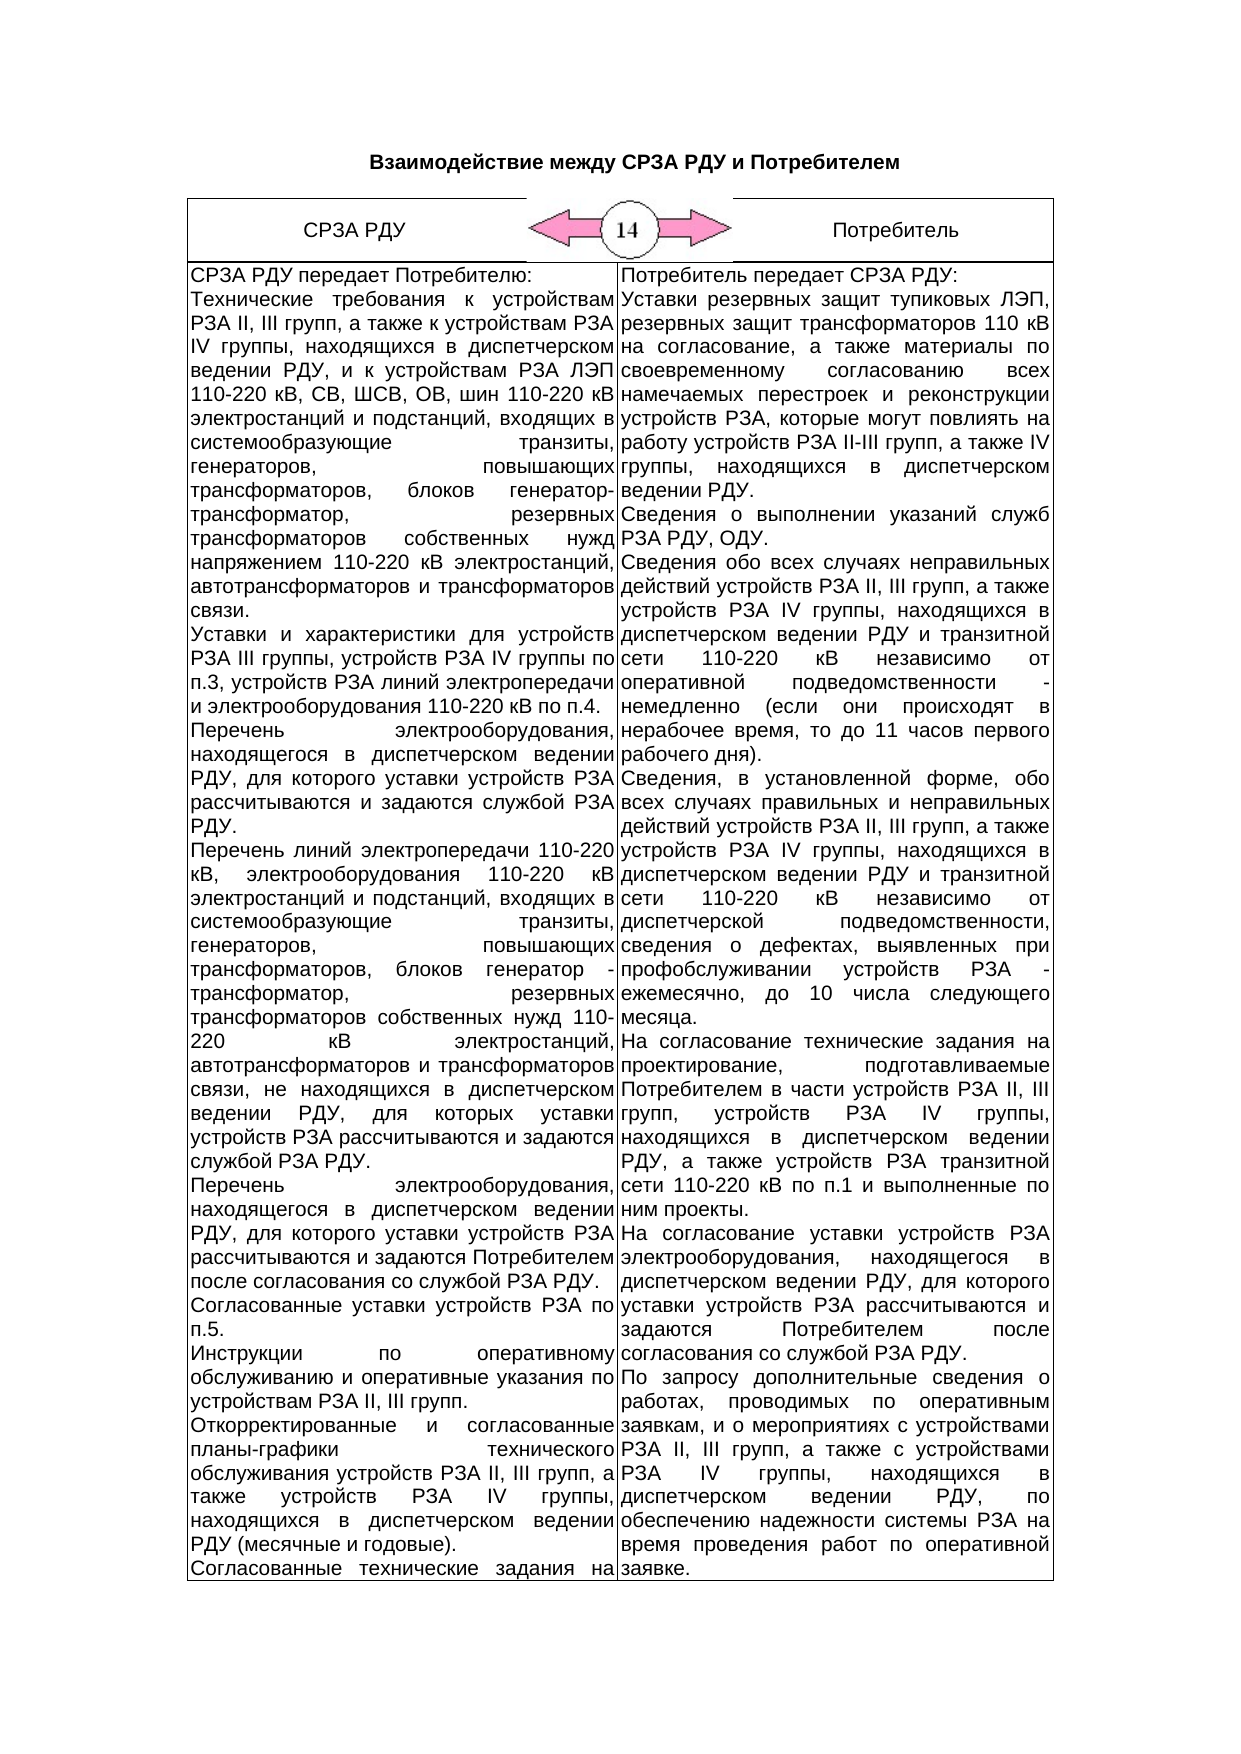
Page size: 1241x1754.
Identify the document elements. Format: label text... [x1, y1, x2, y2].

table_header СРЗА РДУ [188, 199, 521, 261]
text Взаимодействие между СРЗА РДУ и Потребителем [187, 150, 1053, 174]
table_header [521, 199, 526, 261]
table_cell СРЗА РДУ передает Потребителю: Технические требования к устройствам РЗА II, III групп, а также к устройствам РЗА IV группы, находящихся в диспетчерском ведении РДУ, и к устройствам РЗА ЛЭП 110-220 кВ, СВ, ШСВ, ОВ, шин 110-220 кВ электростанций и подстанций, входящих в системообразующие транзиты, генераторов, повышающих трансформаторов, блоков генератор-трансформатор, резервных трансформаторов собственных нужд напряжением 110-220 кВ электростанций, автотрансформаторов и трансформаторов связи. Уставки и характеристики для устройств РЗА III группы, устройств РЗА IV группы по п.3, устройств РЗА линий электропередачи и электрооборудования 110-220 кВ по п.4. Перечень электрооборудования, находящегося в диспетчерском ведении РДУ, для которого уставки устройств РЗА рассчитываются и задаются службой РЗА РДУ. Перечень линий электропередачи 110-220 кВ, электрооборудования 110-220 кВ электростанций и подстанций, входящих в системообразующие транзиты, генераторов, повышающих трансформаторов, блоков генератор - трансформатор, резервных трансформаторов собственных нужд 110-220 кВ электростанций, автотрансформаторов и трансформаторов связи, не находящихся в диспетчерском ведении РДУ, для которых уставки устройств РЗА рассчитываются и задаются службой РЗА РДУ. Перечень электрооборудования, находящегося в диспетчерском ведении РДУ, для которого уставки устройств РЗА рассчитываются и задаются Потребителем после согласования со службой РЗА РДУ. Согласованные уставки устройств РЗА по п.5. Инструкции по оперативному обслуживанию и оперативные указания по устройствам РЗА II, III групп. Откорректированные и согласованные планы-графики технического обслуживания устройств РЗА II, III групп, а также устройств РЗА IV группы, находящихся в диспетчерском ведении РДУ (месячные и годовые). Согласованные технические задания на [188, 263, 617, 1580]
table_header Потребитель [739, 199, 1053, 261]
table_header [733, 199, 738, 261]
table_cell Потребитель передает СРЗА РДУ: Уставки резервных защит тупиковых ЛЭП, резервных защит трансформаторов 110 кВ на согласование, а также материалы по своевременному согласованию всех намечаемых перестроек и реконструкции устройств РЗА, которые могут повлиять на работу устройств РЗА II-III групп, а также IV группы, находящихся в диспетчерском ведении РДУ. Сведения о выполнении указаний служб РЗА РДУ, ОДУ. Сведения обо всех случаях неправильных действий устройств РЗА II, III групп, а также устройств РЗА IV группы, находящихся в диспетчерском ведении РДУ и транзитной сети 110-220 кВ независимо от оперативной подведомственности - немедленно (если они происходят в нерабочее время, то до 11 часов первого рабочего дня). Сведения, в установленной форме, обо всех случаях правильных и неправильных действий устройств РЗА II, III групп, а также устройств РЗА IV группы, находящихся в диспетчерском ведении РДУ и транзитной сети 110-220 кВ независимо от диспетчерской подведомственности, сведения о дефектах, выявленных при профобслуживании устройств РЗА - ежемесячно, до 10 числа следующего месяца. На согласование технические задания на проектирование, подготавливаемые Потребителем в части устройств РЗА II, III групп, устройств РЗА IV группы, находящихся в диспетчерском ведении РДУ, а также устройств РЗА транзитной сети 110-220 кВ по п.1 и выполненные по ним проекты. На согласование уставки устройств РЗА электрооборудования, находящегося в диспетчерском ведении РДУ, для которого уставки устройств РЗА рассчитываются и задаются Потребителем после согласования со службой РЗА РДУ. По запросу дополнительные сведения о работах, проводимых по оперативным заявкам, и о мероприятиях с устройствами РЗА II, III групп, а также с устройствами РЗА IV группы, находящихся в диспетчерском ведении РДУ, по обеспечению надежности системы РЗА на время проведения работ по оперативной заявке. [618, 263, 1053, 1580]
